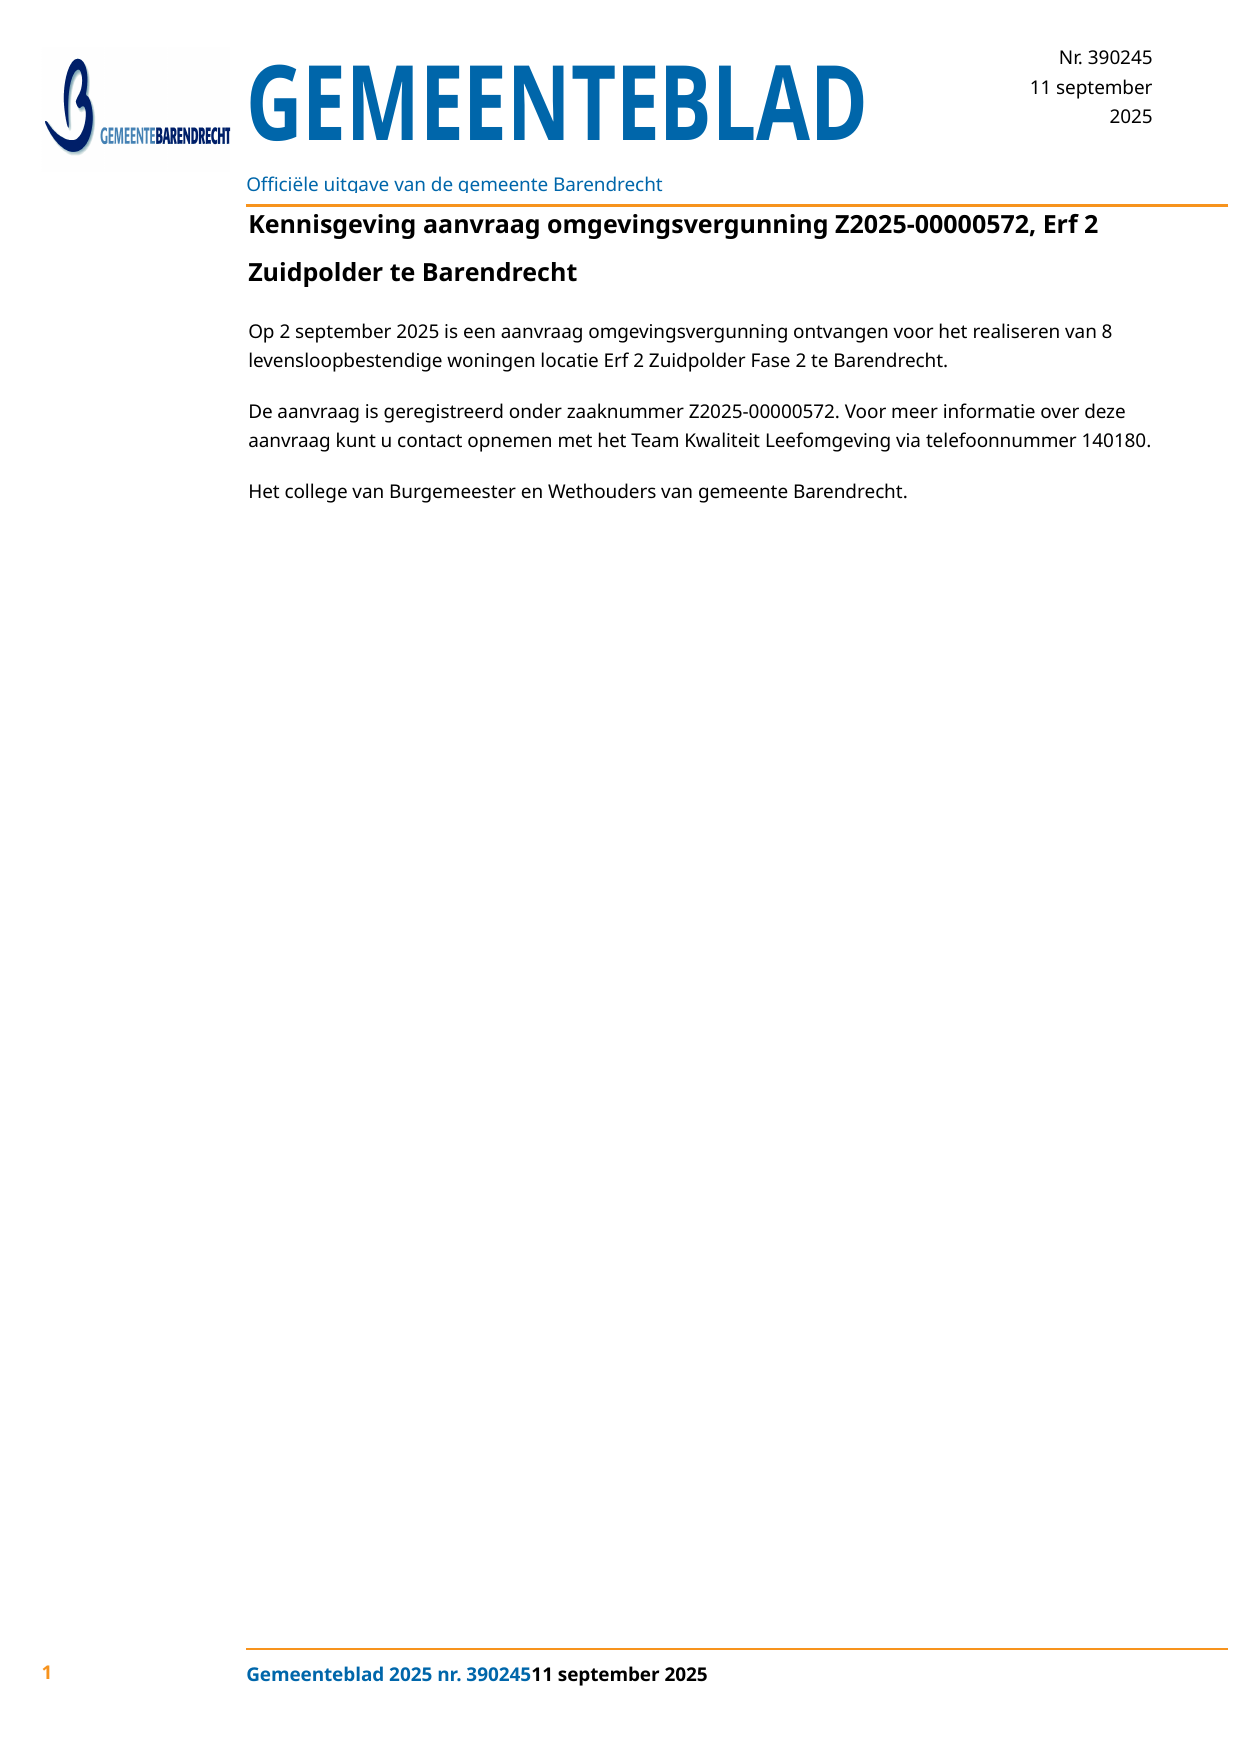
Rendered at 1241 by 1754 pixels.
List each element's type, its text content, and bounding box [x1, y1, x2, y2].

text Op 2 september 2025 is een aanvraag omgevingsvergunning ontvangen voor het realiseren van 8 levensloopbestendige woningen locatie Erf 2 Zuidpolder Fase 2 te Barendrecht. [248, 318, 1152, 373]
text Kennisgeving aanvraag omgevingsvergunning Z2025-00000572, Erf 2 Zuidpolder te Barendrecht [248, 207, 1152, 288]
text Het college van Burgemeester en Wethouders van gemeente Barendrecht. [248, 478, 1152, 504]
picture [41, 47, 231, 172]
text De aanvraag is geregistreerd onder zaaknummer Z2025-00000572. Voor meer informatie over deze aanvraag kunt u contact opnemen met het Team Kwaliteit Leefomgeving via telefoonnummer 140180. [248, 398, 1152, 453]
